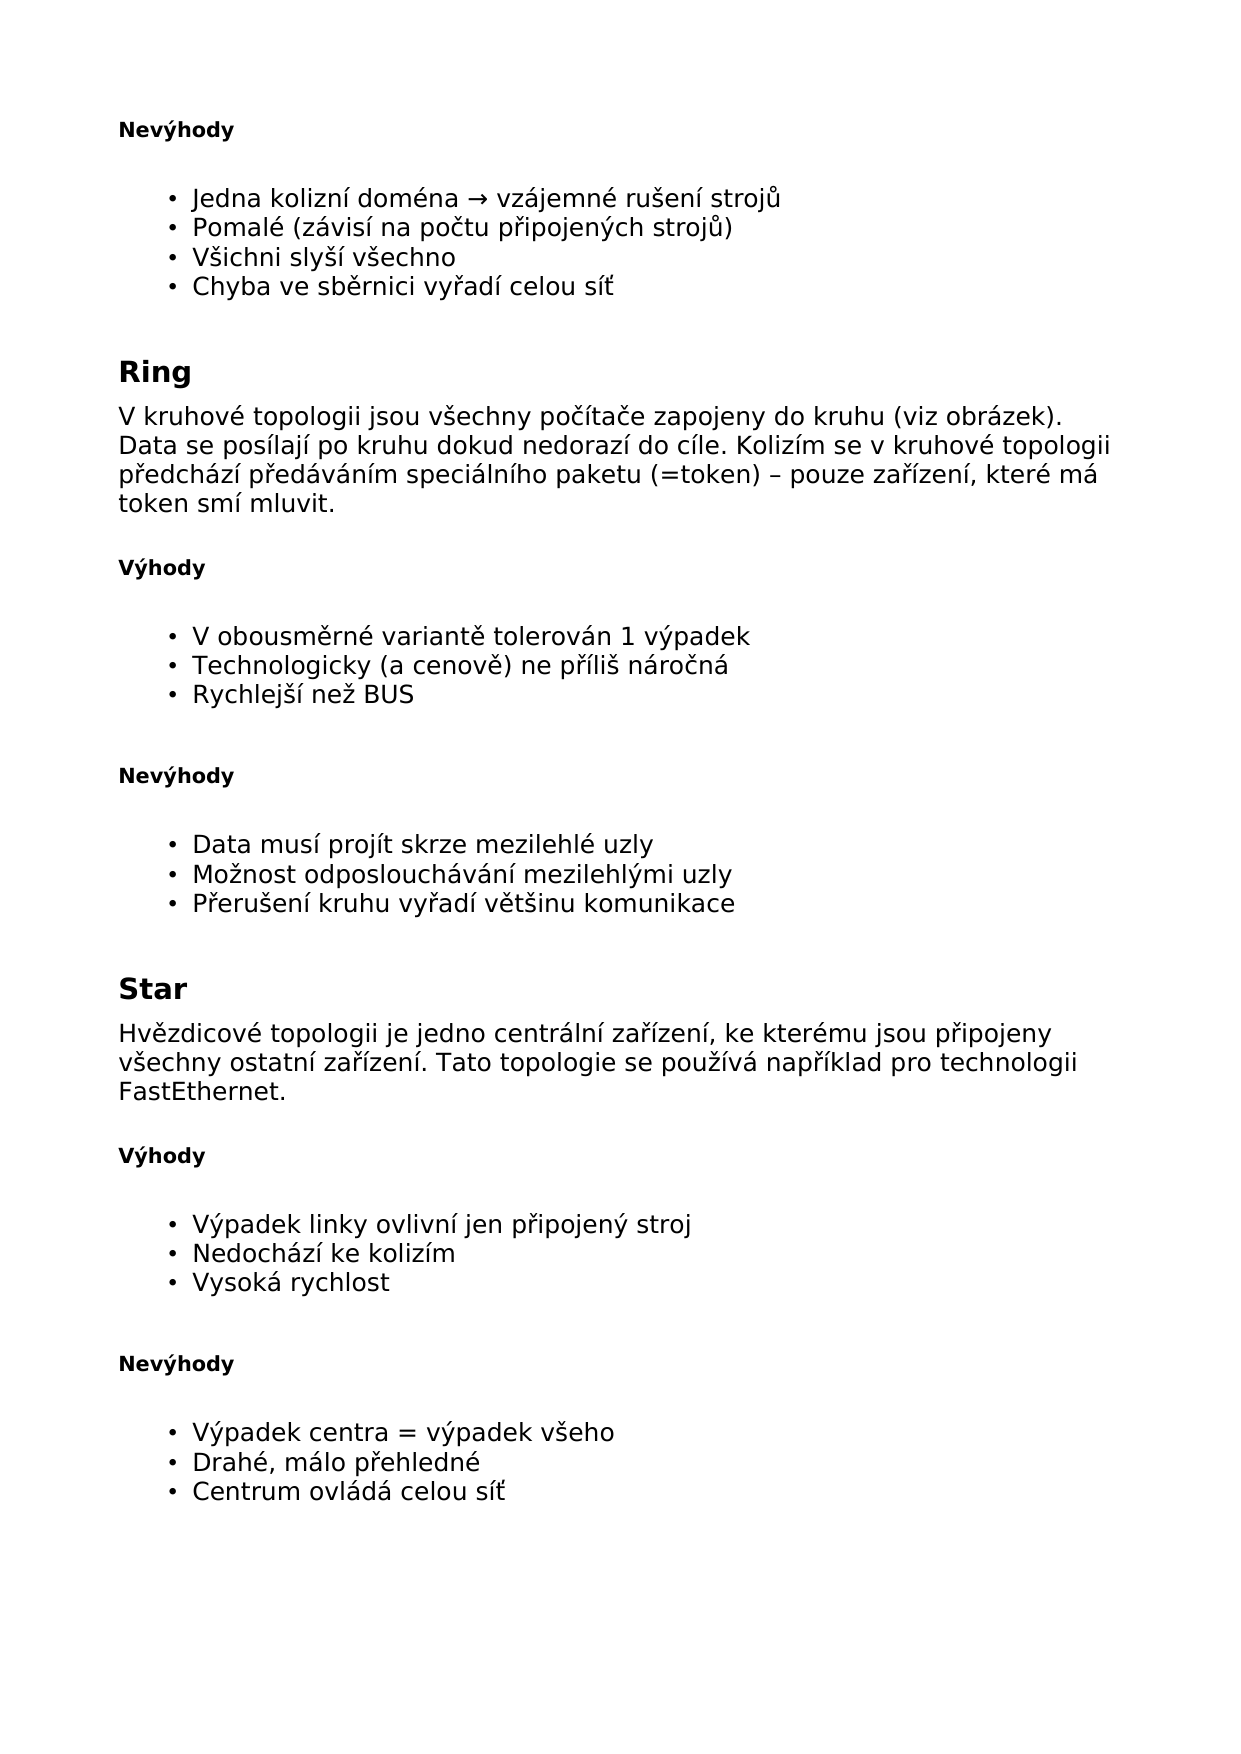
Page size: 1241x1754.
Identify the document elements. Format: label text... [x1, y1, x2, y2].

list Výpadek centra = výpadek všeho [177, 1418, 1122, 1448]
subtitle Nevýhody [118, 1352, 1122, 1377]
list Data musí projít skrze mezilehlé uzly [177, 831, 1122, 860]
subtitle Nevýhody [118, 118, 1122, 142]
list Nedochází ke kolizím [177, 1239, 1122, 1269]
list Vysoká rychlost [177, 1269, 1122, 1298]
subtitle Výhody [118, 1144, 1122, 1168]
list Přerušení kruhu vyřadí většinu komunikace [177, 889, 1122, 918]
list Pomalé (závisí na počtu připojených strojů) [177, 213, 1122, 243]
subtitle Nevýhody [118, 764, 1122, 789]
list Centrum ovládá celou síť [177, 1477, 1122, 1506]
list Drahé, málo přehledné [177, 1448, 1122, 1477]
list Rychlejší než BUS [177, 681, 1122, 710]
list Výpadek linky ovlivní jen připojený stroj [177, 1210, 1122, 1239]
list Chyba ve sběrnici vyřadí celou síť [177, 272, 1122, 301]
list Jedna kolizní doména → vzájemné rušení strojů [177, 184, 1122, 213]
subtitle Star [118, 973, 1122, 1007]
list Technologicky (a cenově) ne příliš náročná [177, 652, 1122, 681]
subtitle Ring [118, 356, 1122, 389]
list Všichni slyší všechno [177, 243, 1122, 272]
text Hvězdicové topologii je jedno centrální zařízení, ke kterému jsou připojeny všechny ostatní zařízení. Tato topologie se používá například pro technologii FastEthernet. [118, 1019, 1122, 1107]
list V obousměrné variantě tolerován 1 výpadek [177, 622, 1122, 652]
list Možnost odposlouchávání mezilehlými uzly [177, 860, 1122, 889]
text V kruhové topologii jsou všechny počítače zapojeny do kruhu (viz obrázek). Data se posílají po kruhu dokud nedorazí do cíle. Kolizím se v kruhové topologii předchází předáváním speciálního paketu (=token) – pouze zařízení, které má token smí mluvit. [118, 402, 1122, 519]
subtitle Výhody [118, 556, 1122, 580]
